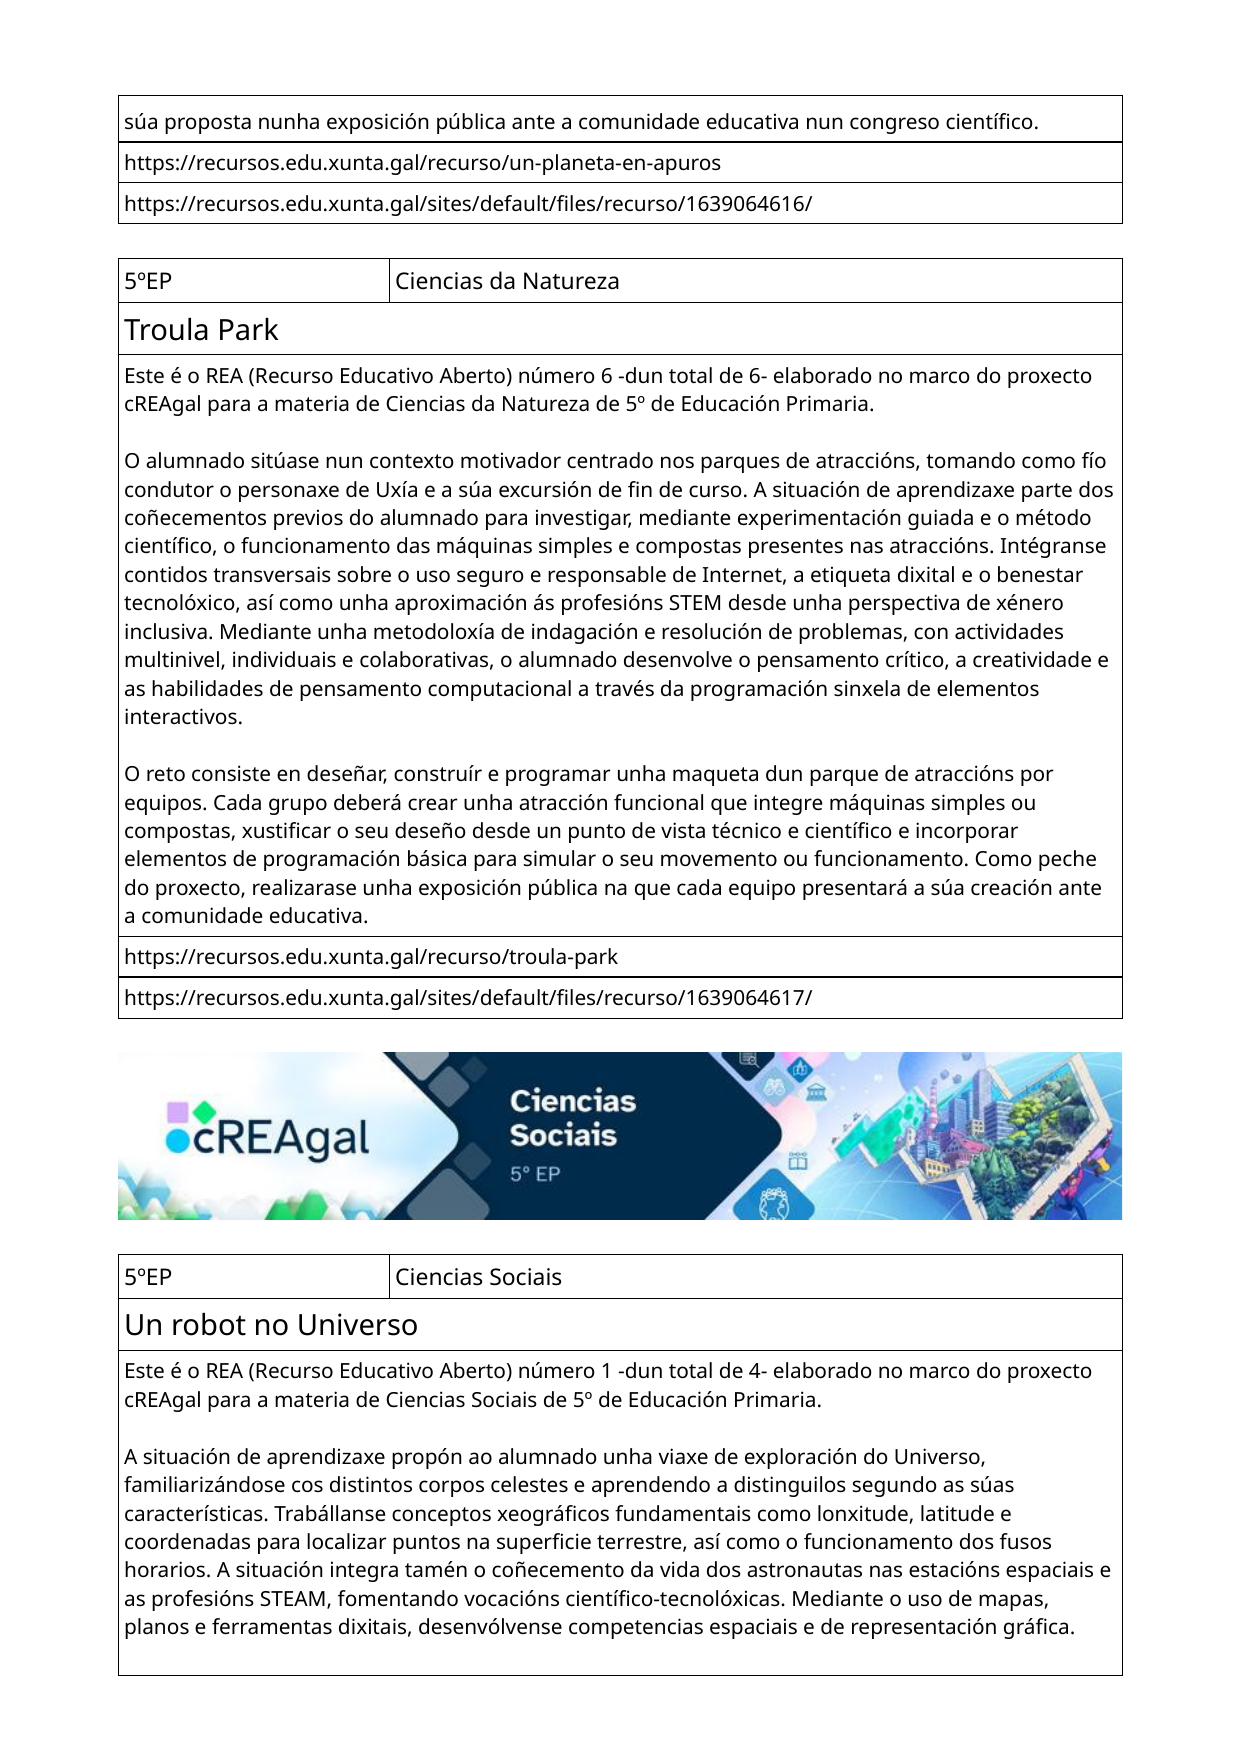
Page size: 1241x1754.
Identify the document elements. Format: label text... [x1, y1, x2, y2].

table_cell Un robot no Universo [119, 1299, 1122, 1350]
table_cell https://recursos.edu.xunta.gal/sites/default/files/recurso/1639064617/ [119, 978, 1122, 1017]
picture [118, 1052, 1123, 1220]
table_header 5ºEP [119, 259, 389, 302]
table_header Ciencias Sociais [390, 1255, 1122, 1298]
table_cell súa proposta nunha exposición pública ante a comunidade educativa nun congreso científico. [119, 96, 1122, 141]
table_cell https://recursos.edu.xunta.gal/sites/default/files/recurso/1639064616/ [119, 183, 1122, 223]
table_header Ciencias da Natureza [390, 259, 1122, 302]
table_cell Este é o REA (Recurso Educativo Aberto) número 1 -dun total de 4- elaborado no marco do proxecto cREAgal para a materia de Ciencias Sociais de 5º de Educación Primaria. A situación de aprendizaxe propón ao alumnado unha viaxe de exploración do Universo, familiarizándose cos distintos corpos celestes e aprendendo a distinguilos segundo as súas características. Trabállanse conceptos xeográficos fundamentais como lonxitude, latitude e coordenadas para localizar puntos na superficie terrestre, así como o funcionamento dos fusos horarios. A situación integra tamén o coñecemento da vida dos astronautas nas estacións espaciais e as profesións STEAM, fomentando vocacións científico-tecnolóxicas. Mediante o uso de mapas, planos e ferramentas dixitais, desenvólvense competencias espaciais e de representación gráfica. [119, 1351, 1122, 1675]
table_cell https://recursos.edu.xunta.gal/recurso/troula-park [119, 937, 1122, 976]
table_cell Este é o REA (Recurso Educativo Aberto) número 6 -dun total de 6- elaborado no marco do proxecto cREAgal para a materia de Ciencias da Natureza de 5º de Educación Primaria. O alumnado sitúase nun contexto motivador centrado nos parques de atraccións, tomando como fío condutor o personaxe de Uxía e a súa excursión de fin de curso. A situación de aprendizaxe parte dos coñecementos previos do alumnado para investigar, mediante experimentación guiada e o método científico, o funcionamento das máquinas simples e compostas presentes nas atraccións. Intégranse contidos transversais sobre o uso seguro e responsable de Internet, a etiqueta dixital e o benestar tecnolóxico, así como unha aproximación ás profesións STEM desde unha perspectiva de xénero inclusiva. Mediante unha metodoloxía de indagación e resolución de problemas, con actividades multinivel, individuais e colaborativas, o alumnado desenvolve o pensamento crítico, a creatividade e as habilidades de pensamento computacional a través da programación sinxela de elementos interactivos. O reto consiste en deseñar, construír e programar unha maqueta dun parque de atraccións por equipos. Cada grupo deberá crear unha atracción funcional que integre máquinas simples ou compostas, xustificar o seu deseño desde un punto de vista técnico e científico e incorporar elementos de programación básica para simular o seu movemento ou funcionamento. Como peche do proxecto, realizarase unha exposición pública na que cada equipo presentará a súa creación ante a comunidade educativa. [119, 355, 1122, 936]
table_header 5ºEP [119, 1255, 389, 1298]
table_cell https://recursos.edu.xunta.gal/recurso/un-planeta-en-apuros [119, 143, 1122, 182]
table_cell Troula Park [119, 303, 1122, 354]
